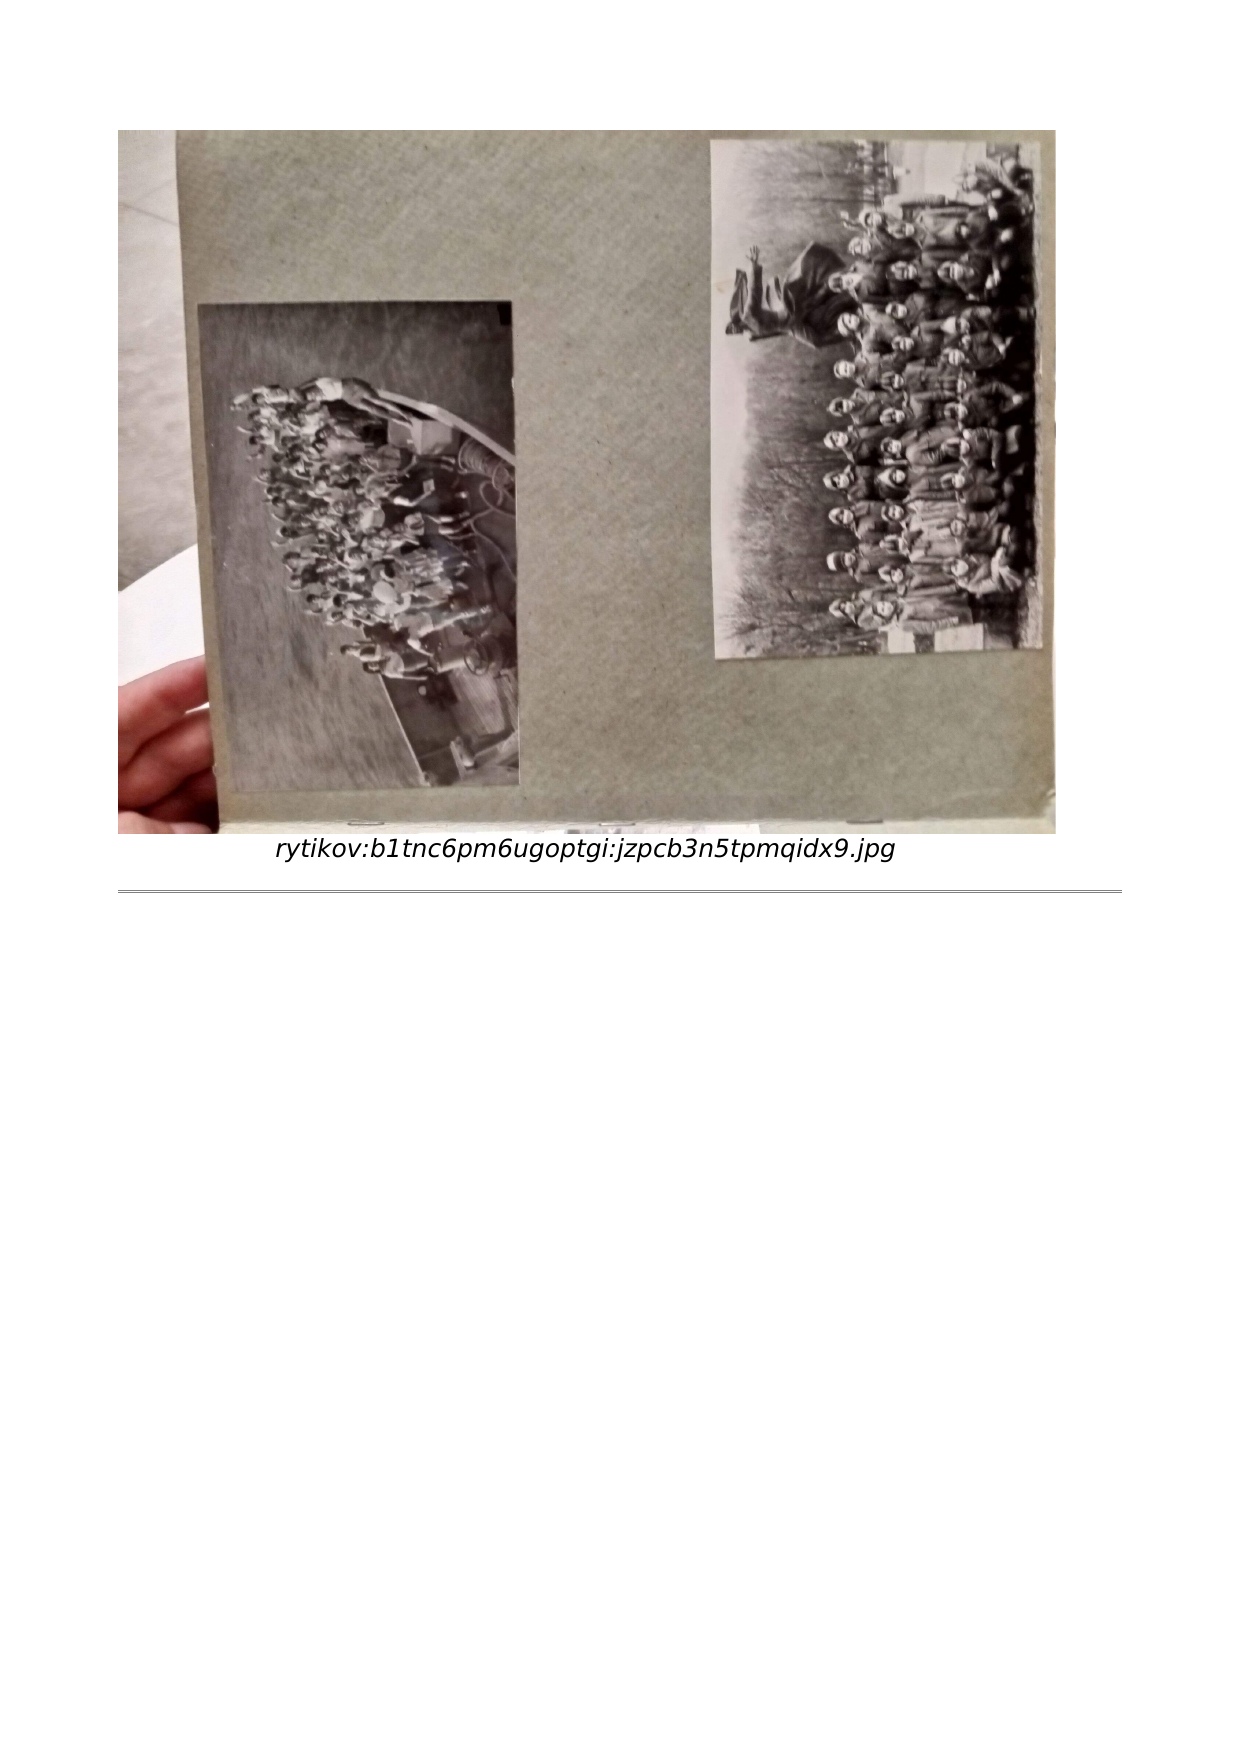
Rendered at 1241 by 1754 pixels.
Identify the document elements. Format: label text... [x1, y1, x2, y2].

text rytikov:b1tnc6pm6ugoptgi:jzpcb3n5tpmqidx9.jpg [118, 834, 1056, 863]
picture [118, 130, 1056, 834]
